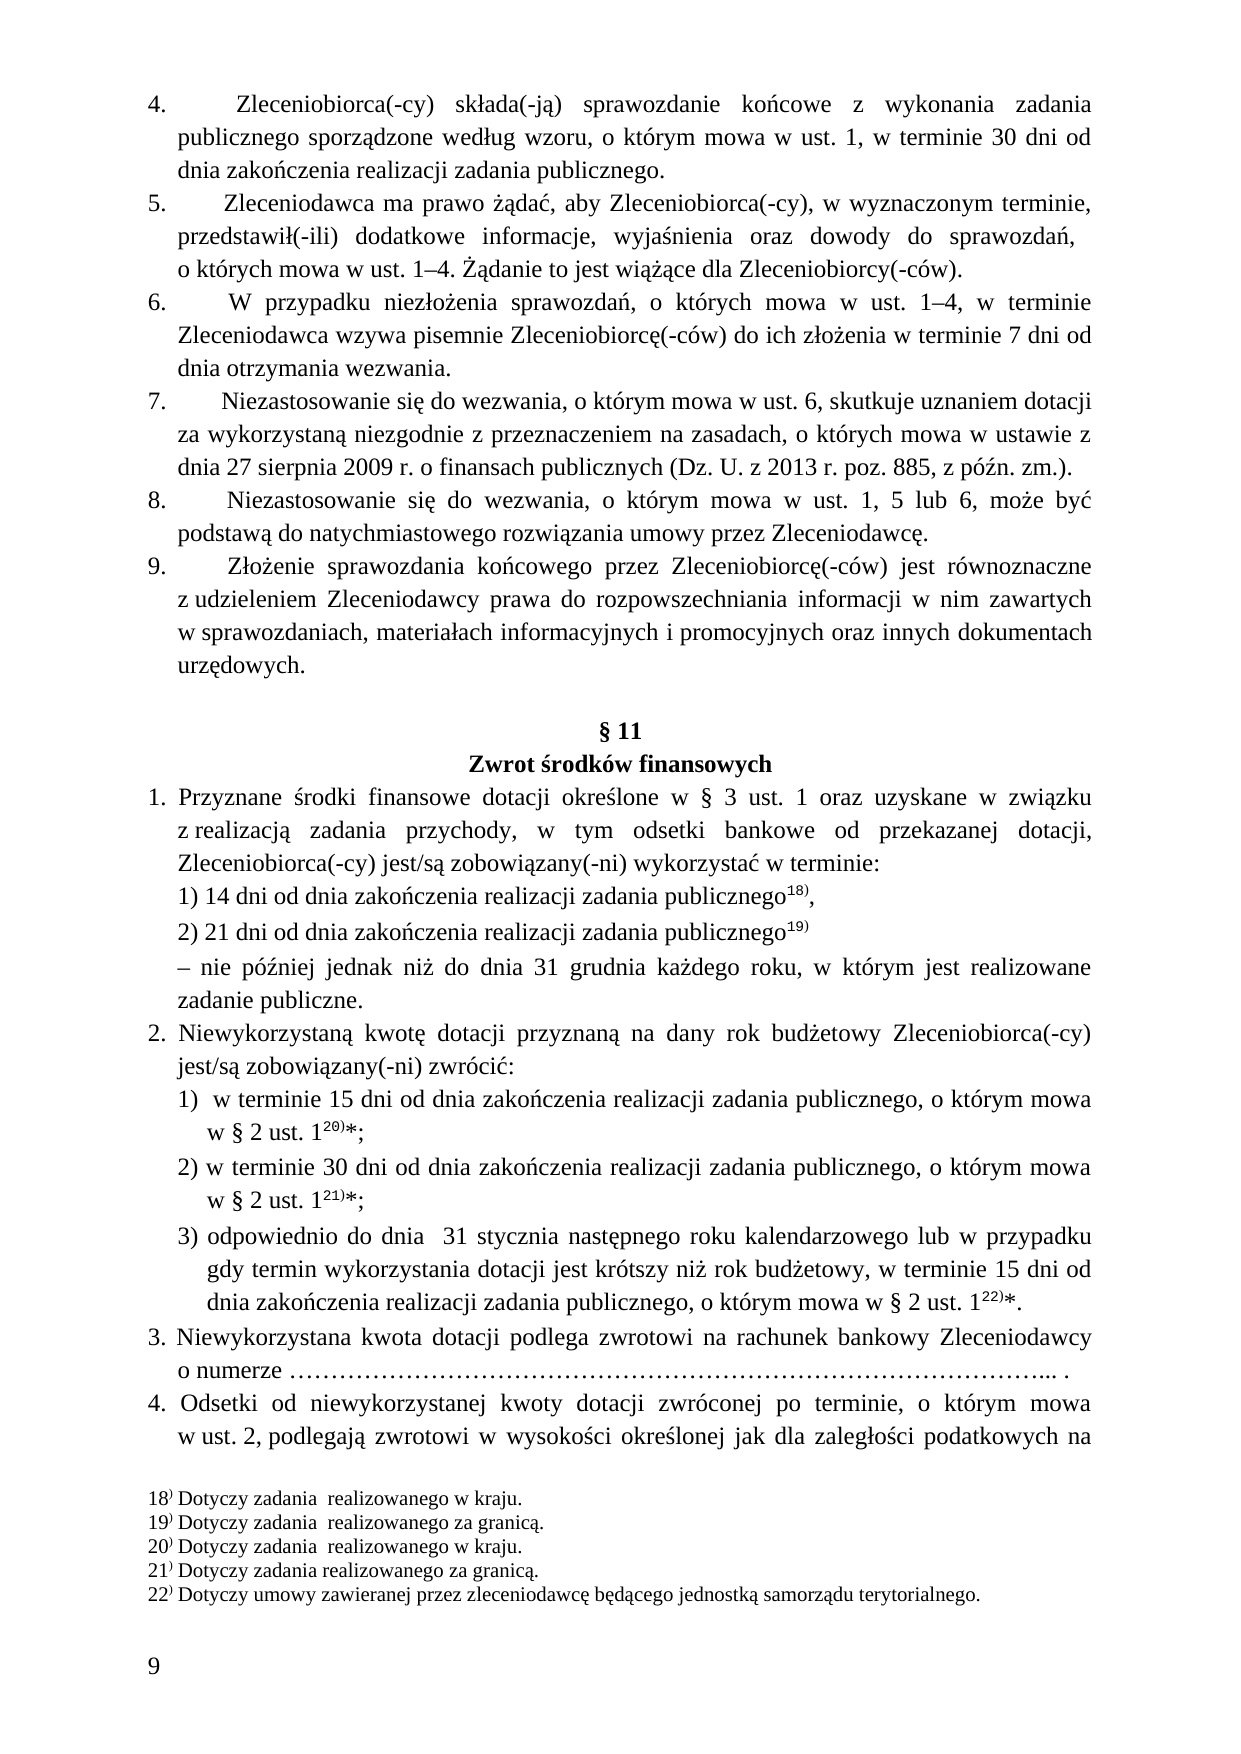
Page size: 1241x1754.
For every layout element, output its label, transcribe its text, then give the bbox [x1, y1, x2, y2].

text ) Dotyczy zadania realizowanego w kraju. [148, 1534, 1093, 1558]
text 3) odpowiednio do dnia 31 stycznia następnego roku kalendarzowego lub w przypadku gdy termin wykorzystania dotacji jest krótszy niż rok budżetowy, w terminie 15 dni od dnia zakończenia realizacji zadania publicznego, o którym mowa w § 2 ust. 1)*. [177, 1221, 1093, 1318]
text Zwrot środków finansowych [148, 749, 1093, 778]
text – nie później jednak niż do dnia 31 grudnia każdego roku, w którym jest realizowane zadanie publiczne. [177, 952, 1093, 1014]
text ) Dotyczy umowy zawieranej przez zleceniodawcę będącego jednostką samorządu terytorialnego. [148, 1582, 1093, 1606]
text 2. Niewykorzystaną kwotę dotacji przyznaną na dany rok budżetowy Zleceniobiorca(-cy) jest/są zobowiązany(-ni) zwrócić: [148, 1018, 1093, 1080]
list W przypadku niezłożenia sprawozdań, o których mowa w ust. 1–4, w terminie Zleceniodawca wzywa pisemnie Zleceniobiorcę(-ców) do ich złożenia w terminie 7 dni od dnia otrzymania wezwania. [148, 287, 1093, 382]
list Niezastosowanie się do wezwania, o którym mowa w ust. 1, 5 lub 6, może być podstawą do natychmiastowego rozwiązania umowy przez Zleceniodawcę. [148, 485, 1093, 547]
text § 11 [148, 716, 1093, 745]
text 1. Przyznane środki finansowe dotacji określone w § 3 ust. 1 oraz uzyskane w związku z realizacją zadania przychody, w tym odsetki bankowe od przekazanej dotacji, Zleceniobiorca(-cy) jest/są zobowiązany(-ni) wykorzystać w terminie: [148, 782, 1093, 877]
text ) Dotyczy zadania realizowanego w kraju. [148, 1486, 1093, 1510]
text ) Dotyczy zadania realizowanego za granicą. [148, 1510, 1093, 1534]
text 4. Odsetki od niewykorzystanej kwoty dotacji zwróconej po terminie, o którym mowa w ust. 2, podlegają zwrotowi w wysokości określonej jak dla zaległości podatkowych na [148, 1388, 1093, 1450]
text 1) 14 dni od dnia zakończenia realizacji zadania publicznego), [177, 881, 1093, 912]
text 3. Niewykorzystana kwota dotacji podlega zwrotowi na rachunek bankowy Zleceniodawcy o numerze ………………………………………………………………………………... . [148, 1322, 1093, 1384]
list Złożenie sprawozdania końcowego przez Zleceniobiorcę(-ców) jest równoznaczne z udzieleniem Zleceniodawcy prawa do rozpowszechniania informacji w nim zawartych w sprawozdaniach, materiałach informacyjnych i promocyjnych oraz innych dokumentach urzędowych. [148, 551, 1093, 679]
list Niezastosowanie się do wezwania, o którym mowa w ust. 6, skutkuje uznaniem dotacji za wykorzystaną niezgodnie z przeznaczeniem na zasadach, o których mowa w ustawie z dnia 27 sierpnia 2009 r. o finansach publicznych (Dz. U. z 2013 r. poz. 885, z późn. zm.). [148, 386, 1093, 481]
text 1) w terminie 15 dni od dnia zakończenia realizacji zadania publicznego, o którym mowa w § 2 ust. 1)*; [177, 1084, 1093, 1148]
text 2) w terminie 30 dni od dnia zakończenia realizacji zadania publicznego, o którym mowa w § 2 ust. 1)*; [177, 1152, 1093, 1216]
text 2) 21 dni od dnia zakończenia realizacji zadania publicznego) [177, 917, 1093, 947]
text ) Dotyczy zadania realizowanego za granicą. [148, 1558, 1093, 1582]
list Zleceniodawca ma prawo żądać, aby Zleceniobiorca(-cy), w wyznaczonym terminie, przedstawił(-ili) dodatkowe informacje, wyjaśnienia oraz dowody do sprawozdań, o których mowa w ust. 1–4. Żądanie to jest wiążące dla Zleceniobiorcy(-ców). [148, 188, 1093, 282]
list Zleceniobiorca(-cy) składa(-ją) sprawozdanie końcowe z wykonania zadania publicznego sporządzone według wzoru, o którym mowa w ust. 1, w terminie 30 dni od dnia zakończenia realizacji zadania publicznego. [148, 89, 1093, 183]
